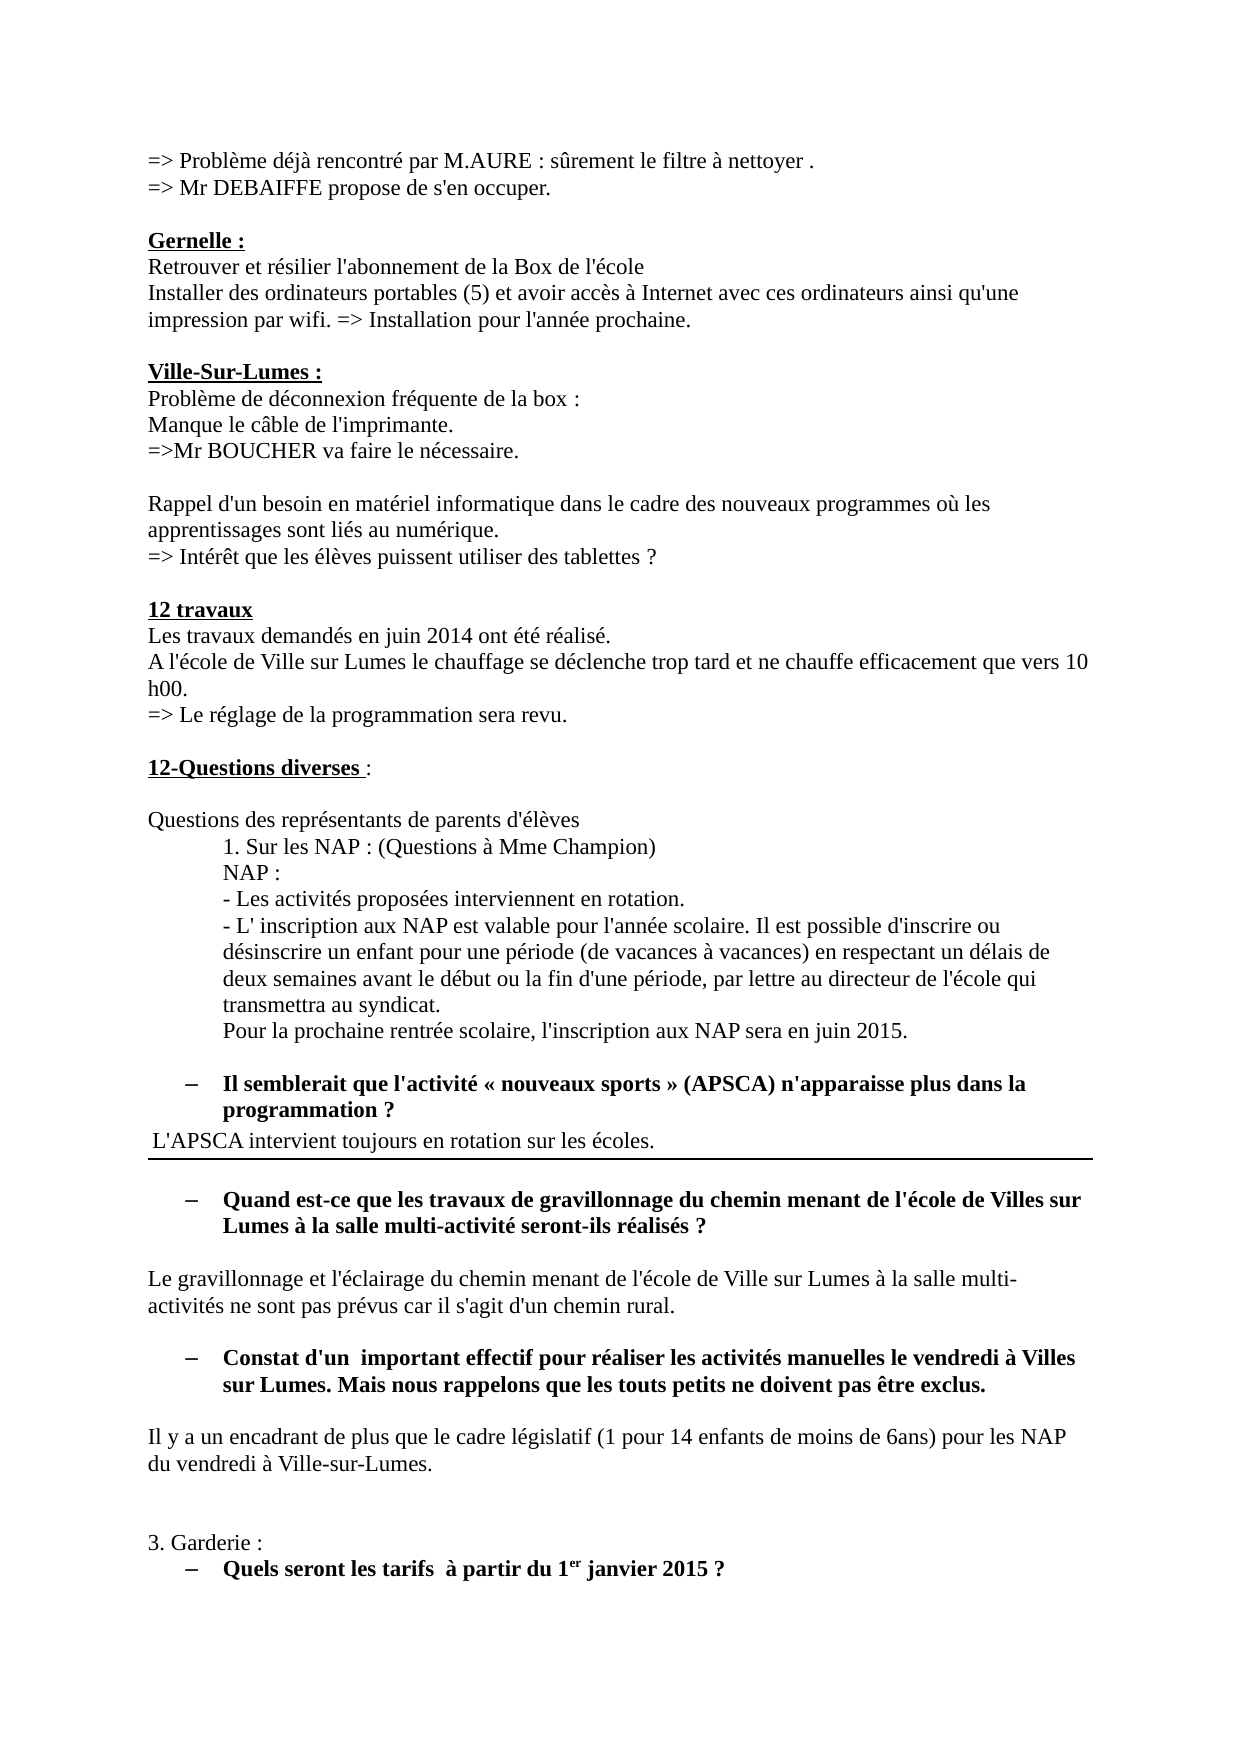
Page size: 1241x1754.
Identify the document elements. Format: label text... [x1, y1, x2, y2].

list Quels seront les tarifs à partir du 1er janvier 2015 ? [185, 1555, 1093, 1582]
list Quand est-ce que les travaux de gravillonnage du chemin menant de l'école de Villes sur Lumes à la salle multi-activité seront-ils réalisés ? [185, 1186, 1093, 1239]
list NAP : [185, 859, 1093, 886]
list Constat d'un important effectif pour réaliser les activités manuelles le vendredi à Villes sur Lumes. Mais nous rappelons que les touts petits ne doivent pas être exclus. [185, 1344, 1093, 1397]
text A l'école de Ville sur Lumes le chauffage se déclenche trop tard et ne chauffe efficacement que vers 10 h00. [148, 648, 1093, 701]
text 12 travaux [148, 596, 1093, 622]
text => Le réglage de la programmation sera revu. [148, 701, 1093, 727]
text Il y a un encadrant de plus que le cadre législatif (1 pour 14 enfants de moins de 6ans) pour les NAP du vendredi à Ville-sur-Lumes. [148, 1423, 1093, 1476]
text 3. Garderie : [148, 1529, 1093, 1555]
text Retrouver et résilier l'abonnement de la Box de l'école [148, 253, 1093, 279]
text Gernelle : [148, 227, 1093, 253]
text L'APSCA intervient toujours en rotation sur les écoles. [148, 1123, 1093, 1158]
text Rappel d'un besoin en matériel informatique dans le cadre des nouveaux programmes où les apprentissages sont liés au numérique. [148, 490, 1093, 543]
list Il semblerait que l'activité « nouveaux sports » (APSCA) n'apparaisse plus dans la programmation ? [185, 1070, 1093, 1123]
list - L' inscription aux NAP est valable pour l'année scolaire. Il est possible d'inscrire ou désinscrire un enfant pour une période (de vacances à vacances) en respectant un délais de deux semaines avant le début ou la fin d'une période, par lettre au directeur de l'école qui transmettra au syndicat. [185, 912, 1093, 1017]
list - Les activités proposées interviennent en rotation. [185, 886, 1093, 912]
text Les travaux demandés en juin 2014 ont été réalisé. [148, 622, 1093, 648]
list Pour la prochaine rentrée scolaire, l'inscription aux NAP sera en juin 2015. [185, 1017, 1093, 1044]
text Le gravillonnage et l'éclairage du chemin menant de l'école de Ville sur Lumes à la salle multi-activités ne sont pas prévus car il s'agit d'un chemin rural. [148, 1265, 1093, 1318]
text 12-Questions diverses : Questions des représentants de parents d'élèves [148, 754, 1093, 833]
list 1. Sur les NAP : (Questions à Mme Champion) [185, 833, 1093, 859]
text => Problème déjà rencontré par M.AURE : sûrement le filtre à nettoyer . [148, 148, 1093, 174]
text => Mr DEBAIFFE propose de s'en occuper. [148, 174, 1093, 200]
text Manque le câble de l'imprimante. [148, 411, 1093, 437]
text Problème de déconnexion fréquente de la box : [148, 385, 1093, 411]
text Ville-Sur-Lumes : [148, 358, 1093, 385]
text => Intérêt que les élèves puissent utiliser des tablettes ? [148, 543, 1093, 569]
text Installer des ordinateurs portables (5) et avoir accès à Internet avec ces ordinateurs ainsi qu'une impression par wifi. => Installation pour l'année prochaine. [148, 279, 1093, 332]
text =>Mr BOUCHER va faire le nécessaire. [148, 437, 1093, 464]
